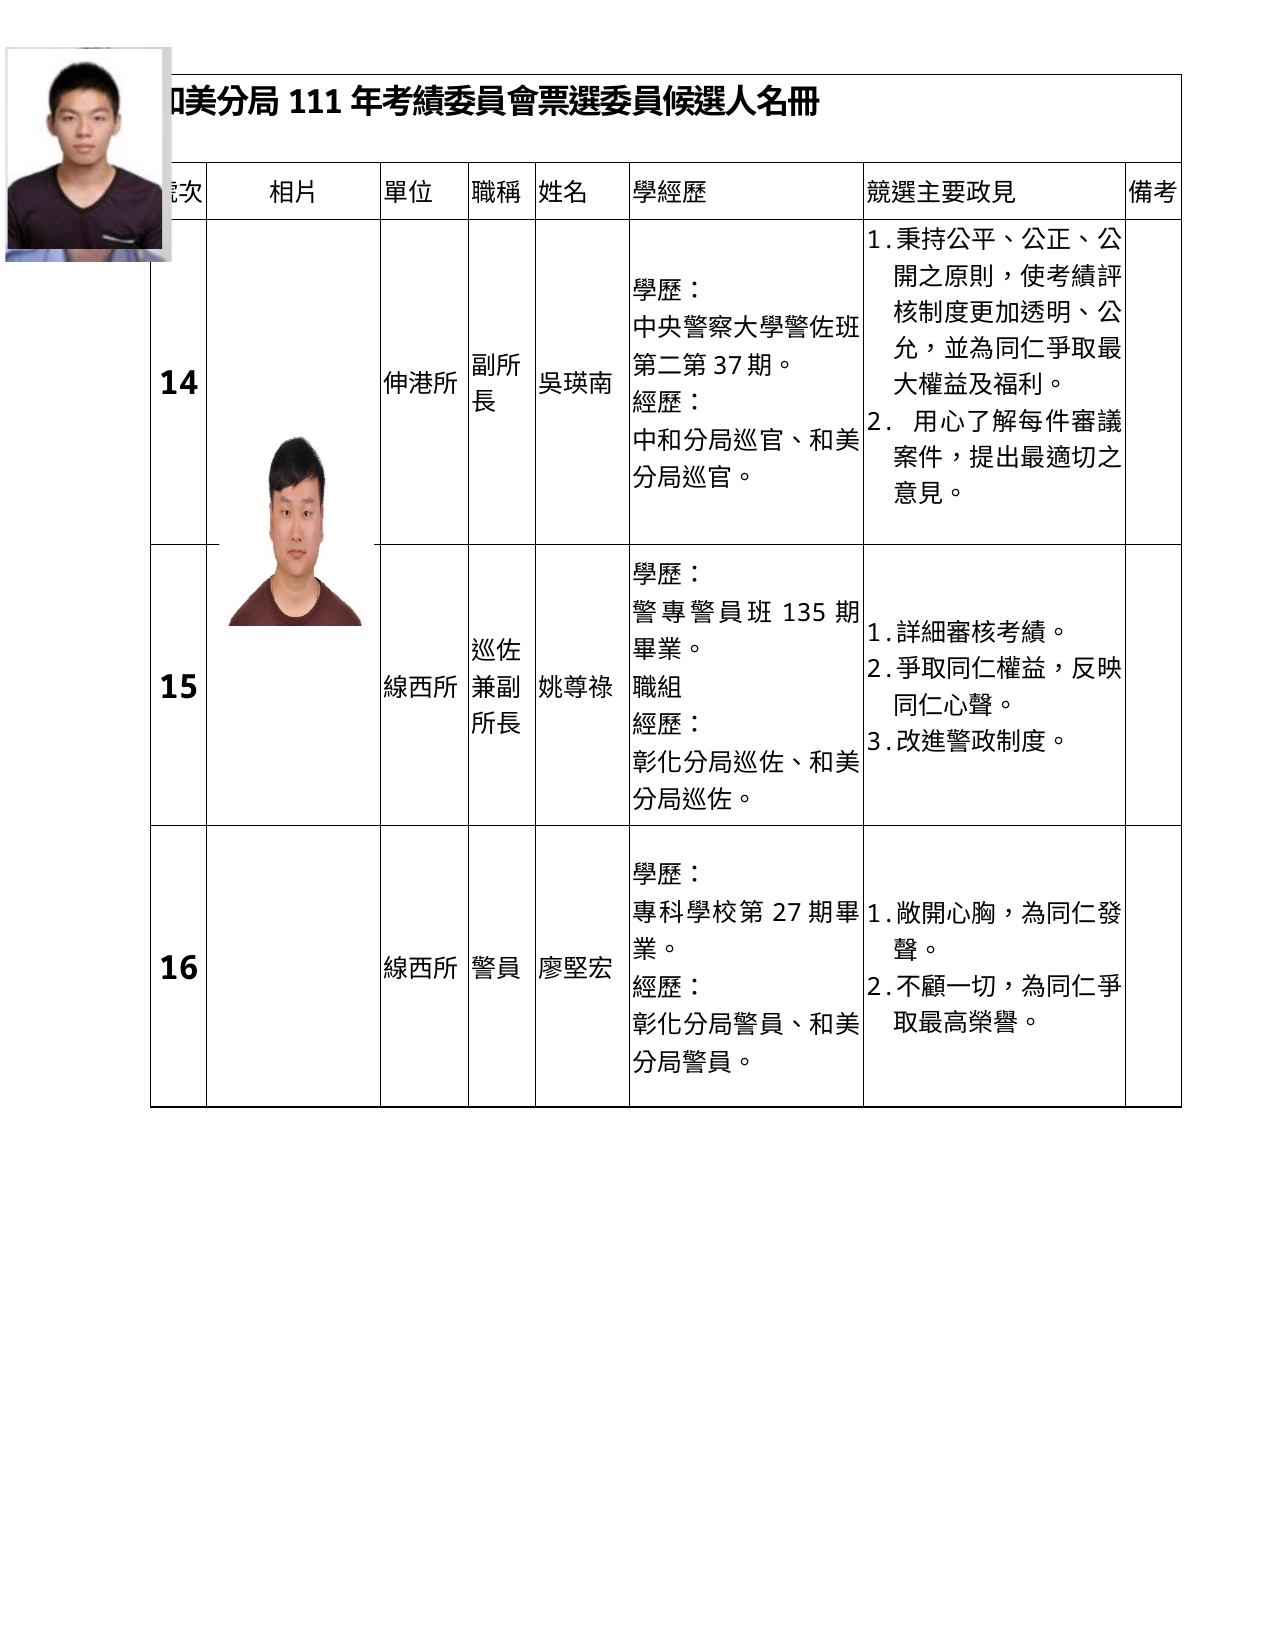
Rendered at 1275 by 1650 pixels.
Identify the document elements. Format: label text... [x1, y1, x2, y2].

table_cell 1.詳細審核考績。 2.爭取同仁權益，反映同仁心聲。 3.改進警政制度。 [864, 545, 1125, 825]
table_cell 吳瑛南 [536, 220, 629, 544]
table_cell 學歷： 中央警察大學警佐班第二第37期。 經歷： 中和分局巡官、和美分局巡官。 [630, 220, 863, 544]
table_cell 號次 [172, 163, 206, 219]
table_cell 姓名 [536, 163, 629, 219]
table_cell 競選主要政見 [864, 163, 1125, 219]
table_cell 巡佐兼副所長 [469, 545, 535, 825]
table_cell 1.秉持公平、公正、公開之原則，使考績評核制度更加透明、公允，並為同仁爭取最大權益及福利。 2. 用心了解每件審議案件，提出最適切之意見。 [864, 220, 1125, 544]
table_cell 學經歷 [630, 163, 863, 219]
table_cell 線西所 [381, 826, 468, 1106]
table_cell 15 [151, 545, 206, 825]
table_cell [207, 545, 380, 825]
table_cell 廖堅宏 [536, 826, 629, 1106]
table_cell 線西所 [381, 545, 468, 825]
table_cell [1126, 826, 1181, 1106]
table_header 和美分局111年考績委員會票選委員候選人名冊 [172, 75, 1181, 162]
table_cell 相片 [207, 163, 380, 219]
table_cell 伸港所 [381, 220, 468, 544]
table_cell [207, 220, 380, 544]
table_cell 姚尊祿 [536, 545, 629, 825]
table_cell 警員 [469, 826, 535, 1106]
table_cell 1.敞開心胸，為同仁發聲。 2.不顧一切，為同仁爭取最高榮譽。 [864, 826, 1125, 1106]
table_cell [207, 826, 380, 1106]
table_cell 職稱 [469, 163, 535, 219]
table_cell 14 [151, 220, 206, 544]
table_cell 學歷： 警專警員班135期畢業。 職組 經歷： 彰化分局巡佐、和美分局巡佐。 [630, 545, 863, 825]
table_cell 副所長 [469, 220, 535, 544]
table_cell 16 [151, 826, 206, 1106]
table_cell 備考 [1126, 163, 1181, 219]
table_cell 單位 [381, 163, 468, 219]
table_cell [1126, 545, 1181, 825]
table_cell 學歷： 專科學校第27期畢業。 經歷： 彰化分局警員、和美分局警員。 [630, 826, 863, 1106]
table_cell [1126, 220, 1181, 544]
